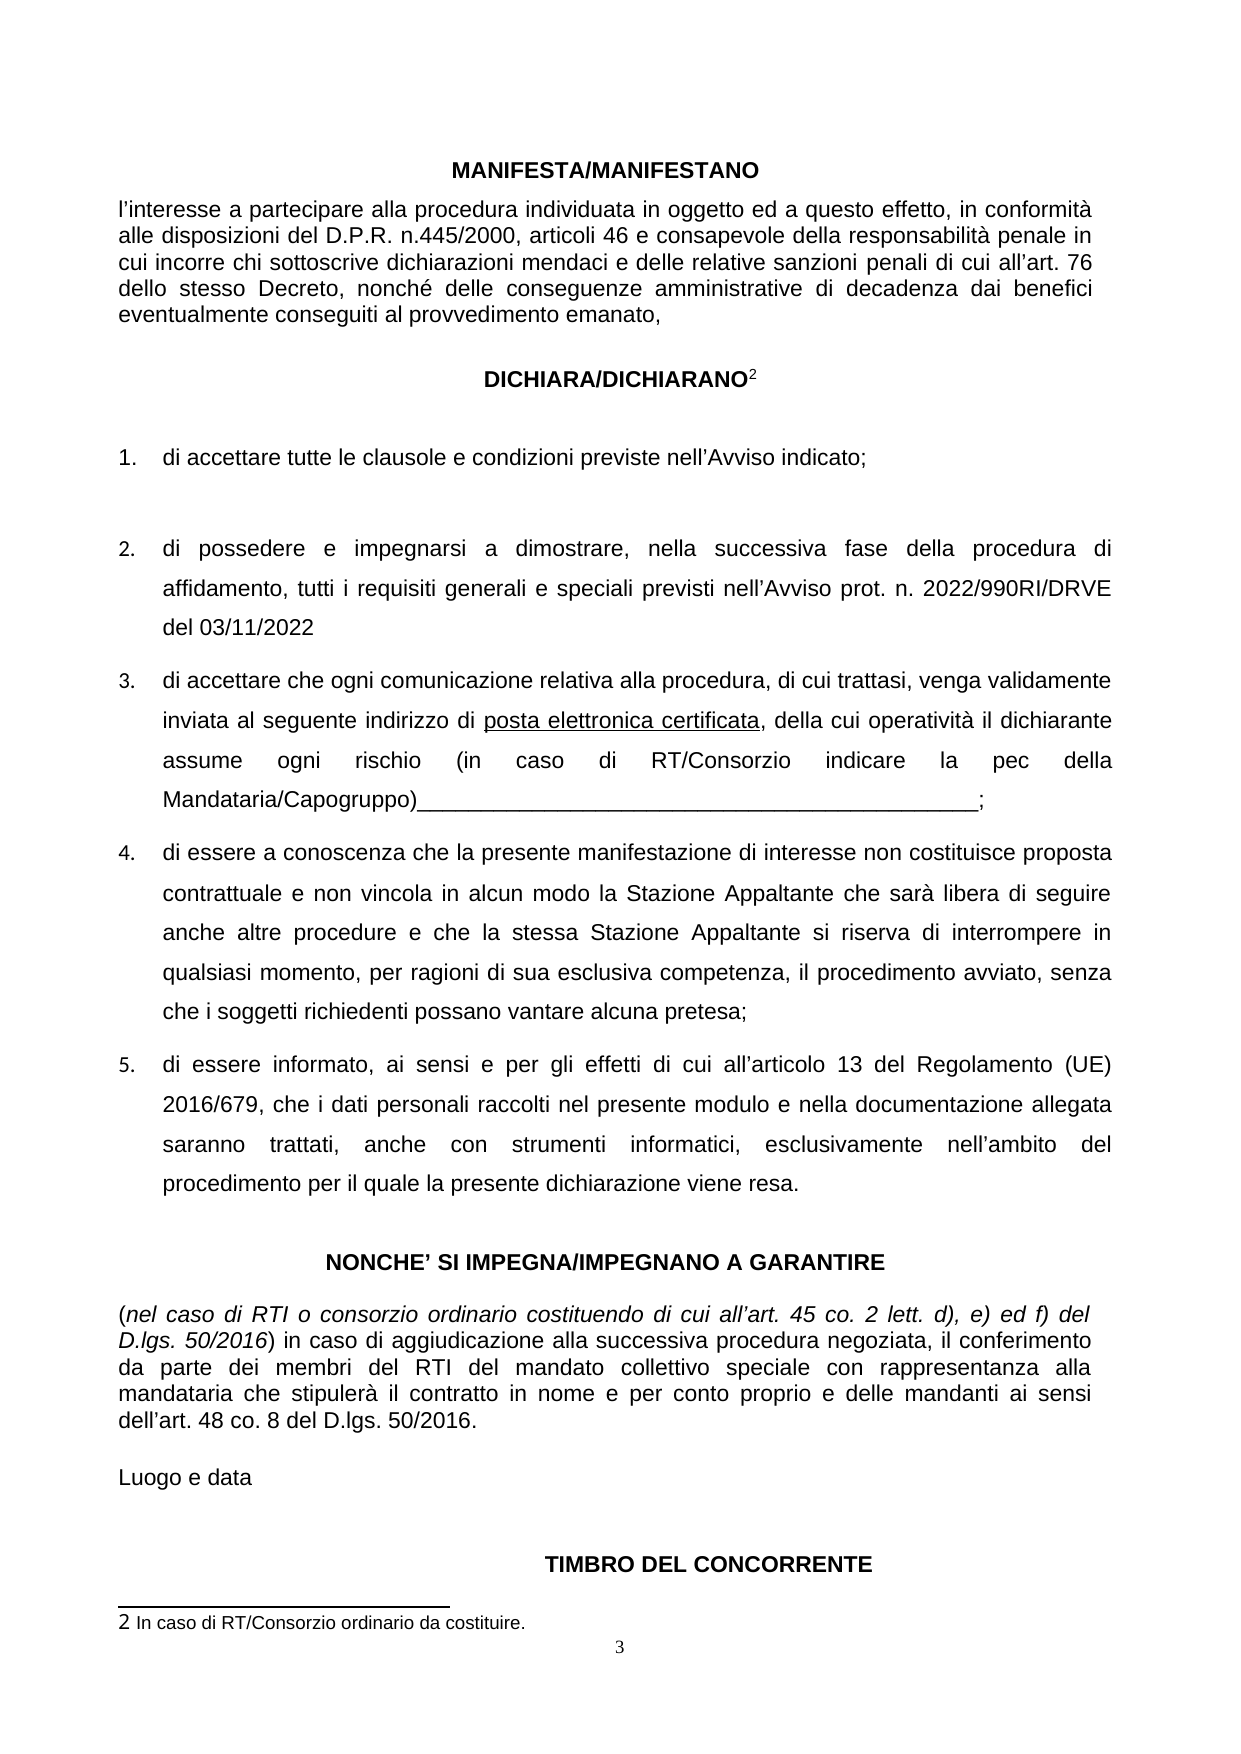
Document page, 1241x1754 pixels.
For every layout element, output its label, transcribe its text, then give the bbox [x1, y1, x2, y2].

text l’interesse a partecipare alla procedura individuata in oggetto ed a questo effetto, in conformità alle disposizioni del D.P.R. n.445/2000, articoli 46 e consapevole della responsabilità penale in cui incorre chi sottoscrive dichiarazioni mendaci e delle relative sanzioni penali di cui all’art. 76 dello stesso Decreto, nonché delle conseguenze amministrative di decadenza dai benefici eventualmente conseguiti al provvedimento emanato, [118, 196, 1093, 328]
text In caso di RT/Consorzio ordinario da costituire. [118, 1607, 1122, 1636]
list di possedere e impegnarsi a dimostrare, nella successiva fase della procedura di affidamento, tutti i requisiti generali e speciali previsti nell’Avviso prot. n. 2022/990RI/DRVE del 03/11/2022 [118, 534, 1113, 641]
list di essere a conoscenza che la presente manifestazione di interesse non costituisce proposta contrattuale e non vincola in alcun modo la Stazione Appaltante che sarà libera di seguire anche altre procedure e che la stessa Stazione Appaltante si riserva di interrompere in qualsiasi momento, per ragioni di sua esclusiva competenza, il procedimento avviato, senza che i soggetti richiedenti possano vantare alcuna pretesa; [118, 838, 1113, 1024]
list di accettare tutte le clausole e condizioni previste nell’Avviso indicato; [118, 444, 1113, 471]
text NONCHE’ SI IMPEGNA/IMPEGNANO A GARANTIRE [118, 1247, 1093, 1276]
text TIMBRO DEL CONCORRENTE [118, 1549, 1093, 1579]
list di essere informato, ai sensi e per gli effetti di cui all’articolo 13 del Regolamento (UE) 2016/679, che i dati personali raccolti nel presente modulo e nella documentazione allegata saranno trattati, anche con strumenti informatici, esclusivamente nell’ambito del procedimento per il quale la presente dichiarazione viene resa. [118, 1050, 1113, 1196]
text Luogo e data [118, 1462, 1122, 1491]
text (nel caso di RTI o consorzio ordinario costituendo di cui all’art. 45 co. 2 lett. d), e) ed f) del D.lgs. 50/2016) in caso di aggiudicazione alla successiva procedura negoziata, il conferimento da parte dei membri del RTI del mandato collettivo speciale con rappresentanza alla mandataria che stipulerà il contratto in nome e per conto proprio e delle mandanti ai sensi dell’art. 48 co. 8 del D.lgs. 50/2016. [118, 1301, 1092, 1433]
text DICHIARA/DICHIARANO [118, 366, 1122, 392]
text MANIFESTA/MANIFESTANO [118, 157, 1092, 183]
list di accettare che ogni comunicazione relativa alla procedura, di cui trattasi, venga validamente inviata al seguente indirizzo di posta elettronica certificata, della cui operatività il dichiarante assume ogni rischio (in caso di RT/Consorzio indicare la pec della Mandataria/Capogruppo)____________________________________________; [118, 666, 1113, 813]
